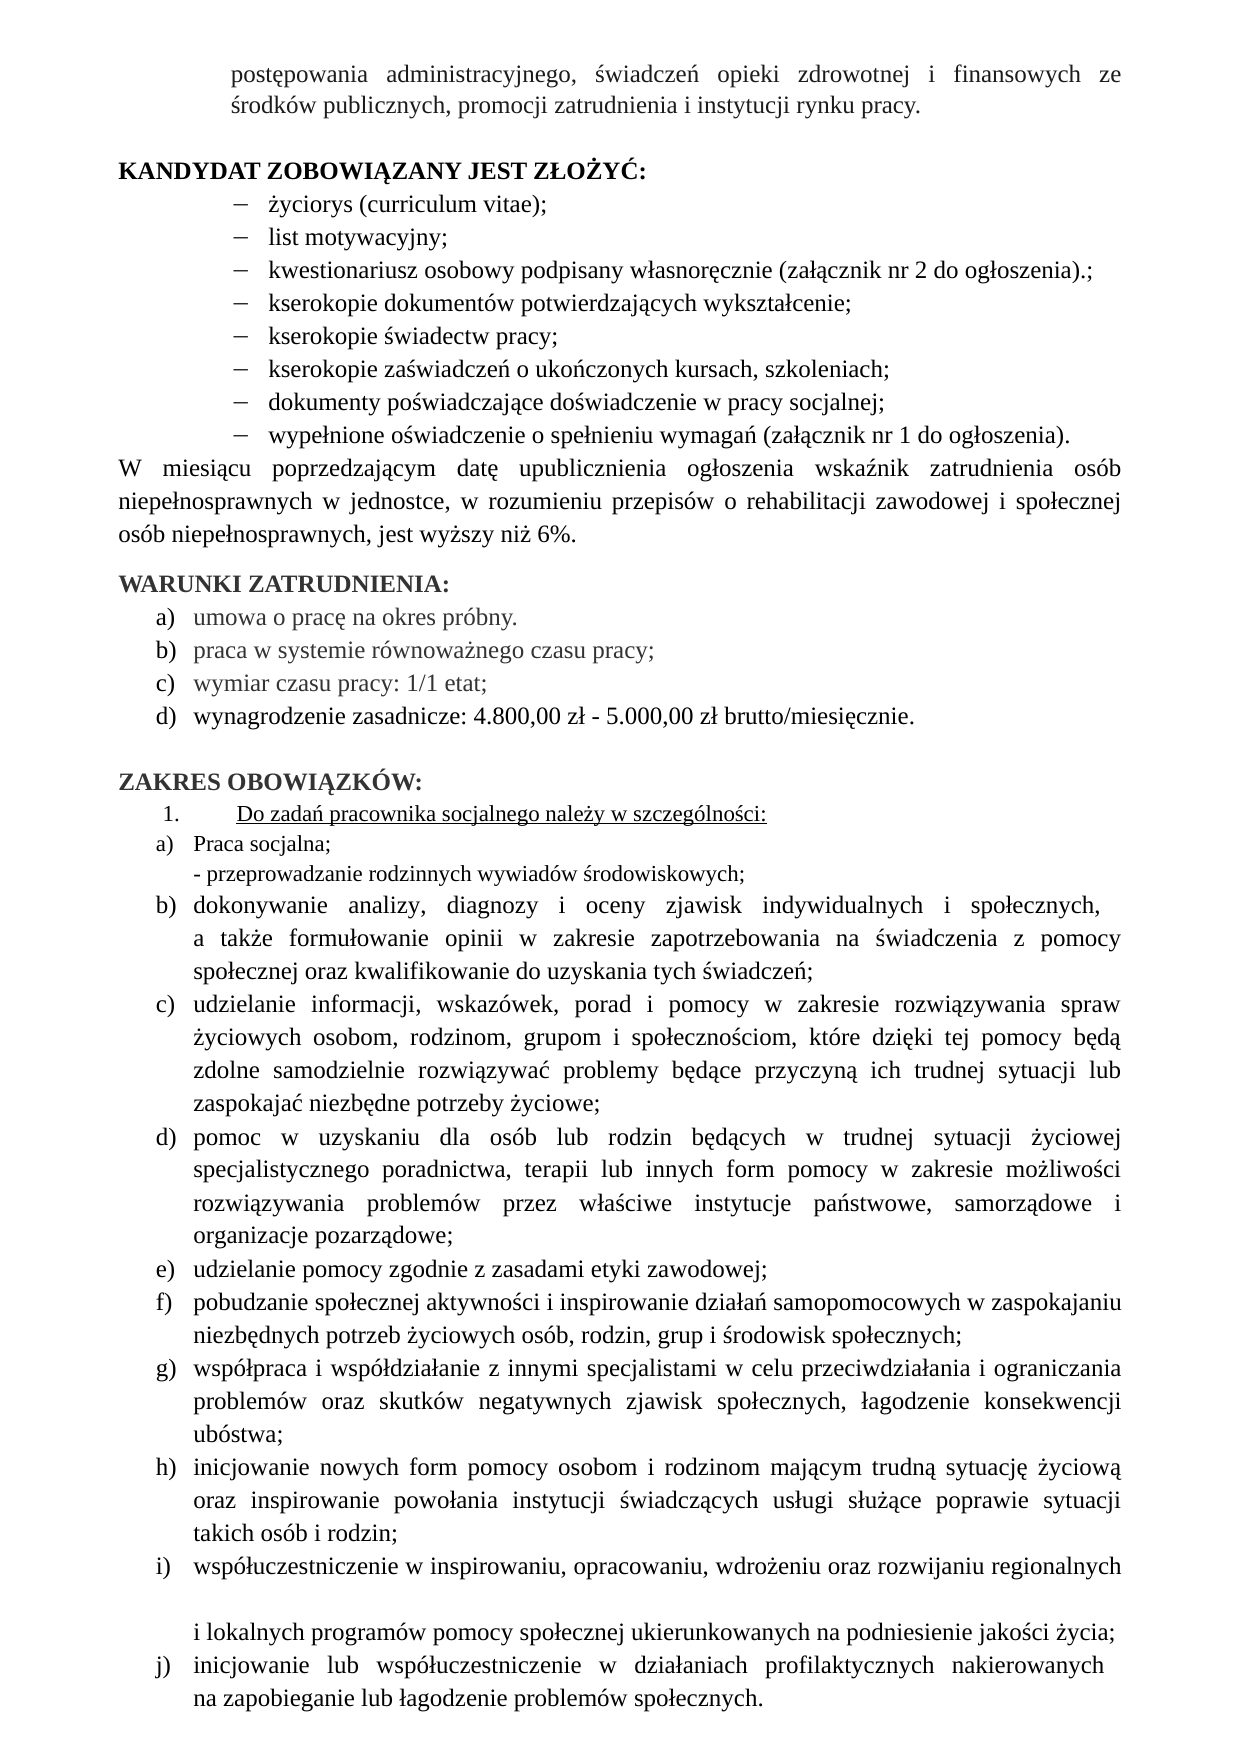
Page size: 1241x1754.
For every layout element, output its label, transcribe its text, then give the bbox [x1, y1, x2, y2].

list inicjowanie nowych form pomocy osobom i rodzinom mającym trudną sytuację życiową oraz inspirowanie powołania instytucji świadczących usługi służące poprawie sytuacji takich osób i rodzin; [156, 1452, 1122, 1547]
text WARUNKI ZATRUDNIENIA: [118, 569, 1122, 597]
list kserokopie dokumentów potwierdzających wykształcenie; [231, 288, 1122, 317]
list wypełnione oświadczenie o spełnieniu wymagań (załącznik nr 1 do ogłoszenia). [231, 420, 1122, 449]
list dokonywanie analizy, diagnozy i oceny zjawisk indywidualnych i społecznych, a także formułowanie opinii w zakresie zapotrzebowania na świadczenia z pomocy społecznej oraz kwalifikowanie do uzyskania tych świadczeń; [156, 890, 1122, 985]
text W miesiącu poprzedzającym datę upublicznienia ogłoszenia wskaźnik zatrudnienia osób niepełnosprawnych w jednostce, w rozumieniu przepisów o rehabilitacji zawodowej i społecznej osób niepełnosprawnych, jest wyższy niż 6%. [118, 453, 1122, 548]
list inicjowanie lub współuczestniczenie w działaniach profilaktycznych nakierowanych na zapobieganie lub łagodzenie problemów społecznych. [156, 1650, 1122, 1712]
list kserokopie świadectw pracy; [231, 321, 1122, 349]
list postępowania administracyjnego, świadczeń opieki zdrowotnej i finansowych ze środków publicznych, promocji zatrudnienia i instytucji rynku pracy. [193, 59, 1122, 119]
text ZAKRES OBOWIĄZKÓW: [118, 767, 1122, 796]
list kwestionariusz osobowy podpisany własnoręcznie (załącznik nr 2 do ogłoszenia).; [231, 255, 1122, 283]
list wymiar czasu pracy: 1/1 etat; [156, 668, 1122, 696]
list list motywacyjny; [231, 222, 1122, 251]
list pobudzanie społecznej aktywności i inspirowanie działań samopomocowych w zaspokajaniu niezbędnych potrzeb życiowych osób, rodzin, grup i środowisk społecznych; [156, 1287, 1122, 1348]
list wynagrodzenie zasadnicze: 4.800,00 zł - 5.000,00 zł brutto/miesięcznie. [156, 701, 1122, 729]
text KANDYDAT ZOBOWIĄZANY JEST ZŁOŻYĆ: [118, 156, 1122, 184]
list udzielanie informacji, wskazówek, porad i pomocy w zakresie rozwiązywania spraw życiowych osobom, rodzinom, grupom i społecznościom, które dzięki tej pomocy będą zdolne samodzielnie rozwiązywać problemy będące przyczyną ich trudnej sytuacji lub zaspokajać niezbędne potrzeby życiowe; [156, 989, 1122, 1117]
list Do zadań pracownika socjalnego należy w szczególności: [162, 800, 1122, 826]
list Praca socjalna; [156, 830, 1122, 856]
list umowa o pracę na okres próbny. [156, 602, 1122, 630]
list praca w systemie równoważnego czasu pracy; [156, 635, 1122, 663]
list pomoc w uzyskaniu dla osób lub rodzin będących w trudnej sytuacji życiowej specjalistycznego poradnictwa, terapii lub innych form pomocy w zakresie możliwości rozwiązywania problemów przez właściwe instytucje państwowe, samorządowe i organizacje pozarządowe; [156, 1122, 1122, 1249]
list współpraca i współdziałanie z innymi specjalistami w celu przeciwdziałania i ograniczania problemów oraz skutków negatywnych zjawisk społecznych, łagodzenie konsekwencji ubóstwa; [156, 1353, 1122, 1447]
list życiorys (curriculum vitae); [231, 189, 1122, 217]
list współuczestniczenie w inspirowaniu, opracowaniu, wdrożeniu oraz rozwijaniu regionalnych i lokalnych programów pomocy społecznej ukierunkowanych na podniesienie jakości życia; [156, 1551, 1122, 1646]
list kserokopie zaświadczeń o ukończonych kursach, szkoleniach; [231, 354, 1122, 383]
list - przeprowadzanie rodzinnych wywiadów środowiskowych; [193, 860, 1122, 887]
list dokumenty poświadczające doświadczenie w pracy socjalnej; [231, 387, 1122, 416]
list udzielanie pomocy zgodnie z zasadami etyki zawodowej; [156, 1254, 1122, 1282]
